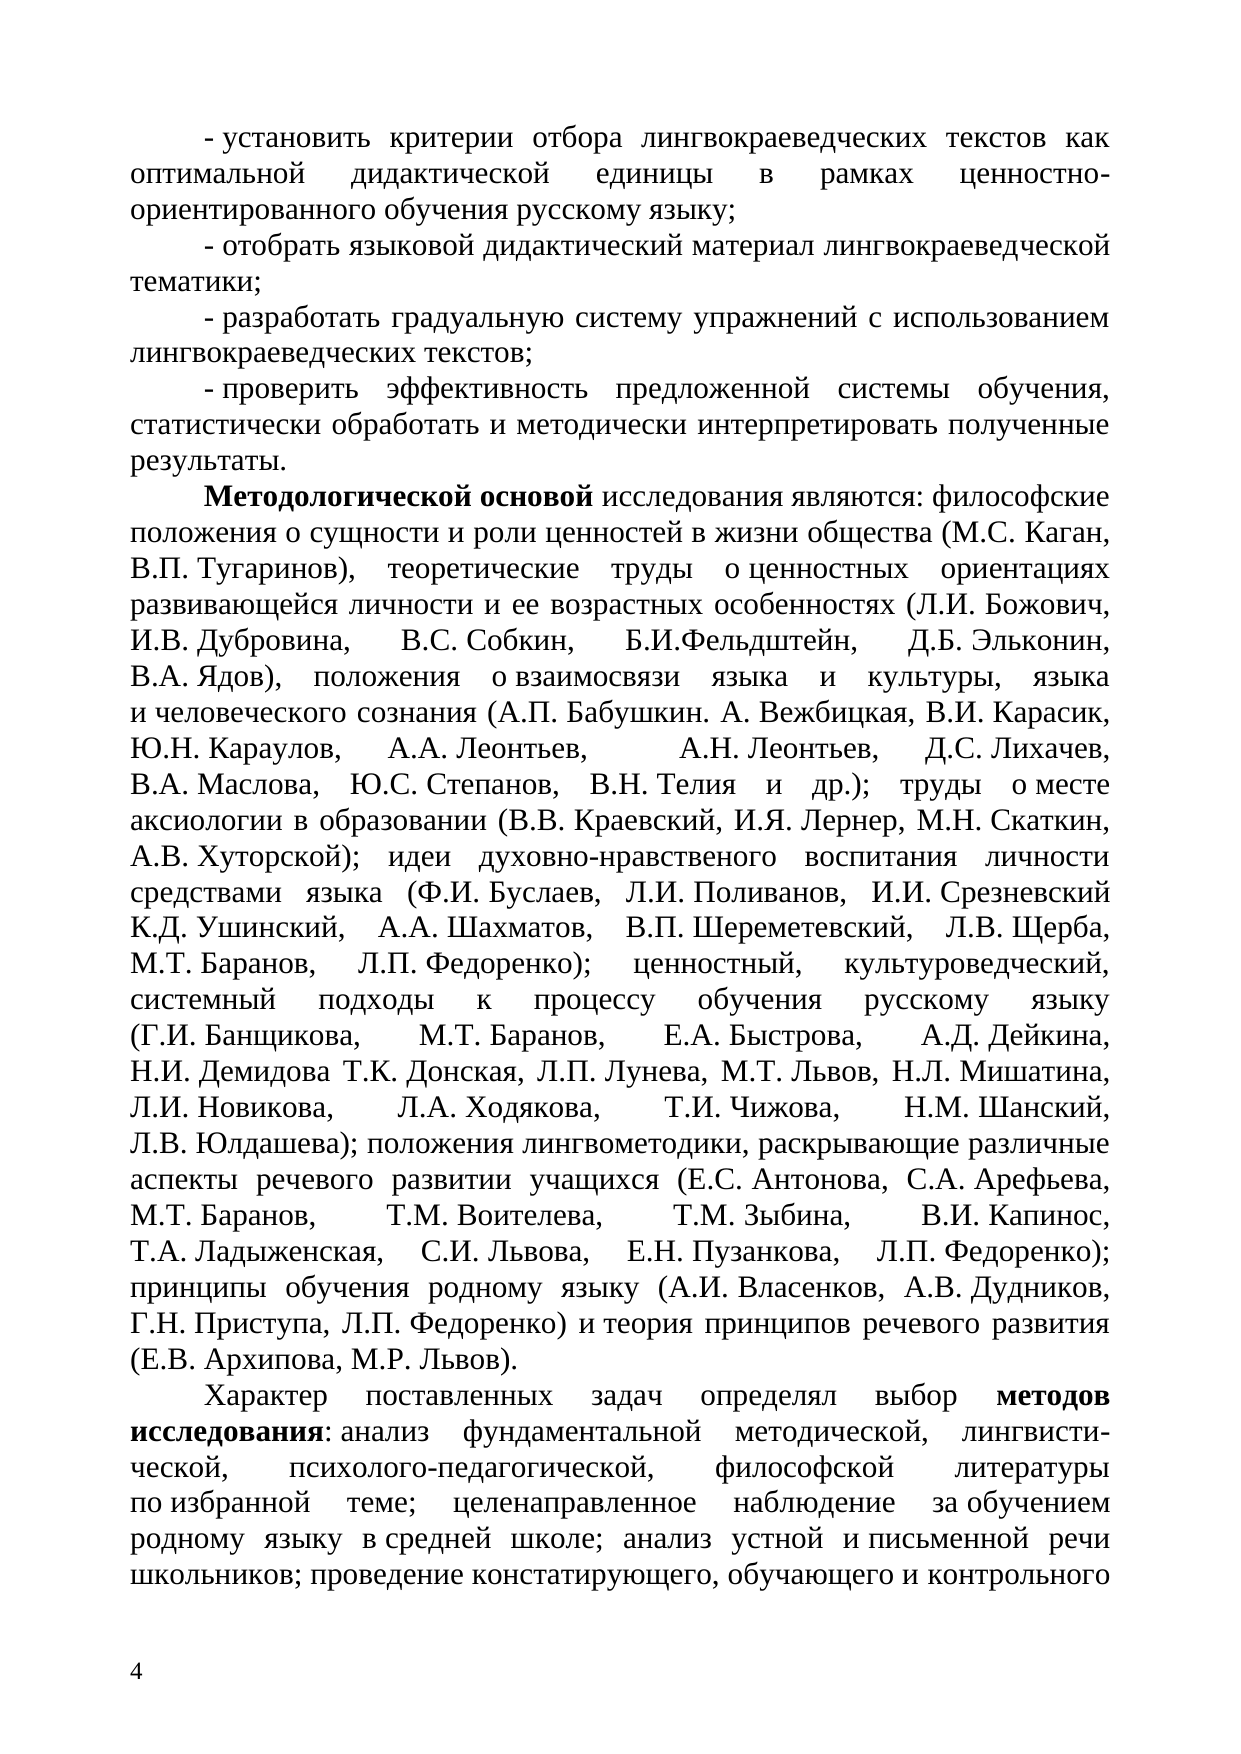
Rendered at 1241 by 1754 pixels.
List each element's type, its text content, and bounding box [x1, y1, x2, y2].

text - отобрать языковой дидактический материал лингвокраевед­ческой тематики; [130, 226, 1110, 298]
text Методологической основой исследования являются: философские положения о сущности и роли ценностей в жизни общества (М.С. Каган, В.П. Тугаринов), теоретические труды о ценностных ориентациях развивающейся личности и ее возрастных особенностях (Л.И. Божович, И.В. Дубровина, В.С. Собкин, Б.И.Фельдштейн, Д.Б. Эльконин, В.А. Ядов), положения о взаимосвязи языка и культуры, языка и человеческого сознания (А.П. Бабушкин. А. Вежбицкая, В.И. Карасик, Ю.Н. Караулов, А.А. Леонтьев, А.Н. Леонтьев, Д.С. Лихачев, В.А. Маслова, Ю.С. Степанов, В.Н. Телия и др.); труды о месте аксиологии в образовании (В.В. Краевский, И.Я. Лернер, М.Н. Скаткин, А.В. Хуторской); идеи духовно-нравственого воспитания личности средствами языка (Ф.И. Буслаев, Л.И. Поливанов, И.И. Срезневский К.Д. Ушинский, А.А. Шахматов, В.П. Шереметевский, Л.В. Щерба, М.Т. Баранов, Л.П. Федоренко); ценностный, культуроведческий, системный подходы к процессу обучения русскому языку (Г.И. Банщикова, М.Т. Баранов, Е.А. Быстрова, А.Д. Дейкина, Н.И. Демидова Т.К. Донская, Л.П. Лунева, М.Т. Львов, Н.Л. Мишатина, Л.И. Новикова, Л.А. Ходякова, Т.И. Чижова, Н.М. Шанский, Л.В. Юлдашева); положения лингвометодики, раскрывающие различные аспекты речевого развитии учащихся (Е.С. Антонова, С.А. Арефьева, М.Т. Баранов, Т.М. Воителева, Т.М. Зыбина, В.И. Капинос, Т.А. Ладыженская, С.И. Львова, Е.Н. Пузанкова, Л.П. Федоренко); принципы обучения родному языку (А.И. Власенков, А.В. Дудников, Г.Н. Приступа, Л.П. Федоренко) и теория принципов речевого развития (Е.В. Архипова, М.Р. Львов). [130, 477, 1110, 1376]
text - проверить эффективность предложенной системы обучения, статистически обработать и методически интерпретировать полученные результаты. [130, 370, 1110, 477]
text - установить критерии отбора лингвокраеведческих текстов как оптимальной дидактической единицы в рамках ценностно­ориентированного обучения русскому языку; [130, 118, 1110, 226]
text Характер поставленных задач определял выбор методов исследования: анализ фундаментальной методической, лингвисти­ческой, психолого-педагогической, философской литературы по избранной теме; целенаправленное наблюдение за обучением родному языку в средней школе; анализ устной и письменной речи школьников; проведение констатирующего, обучающего и контрольного [130, 1376, 1110, 1592]
text - разработать градуальную систему упражнений с использованием лингвокраеведческих текстов; [130, 298, 1110, 370]
